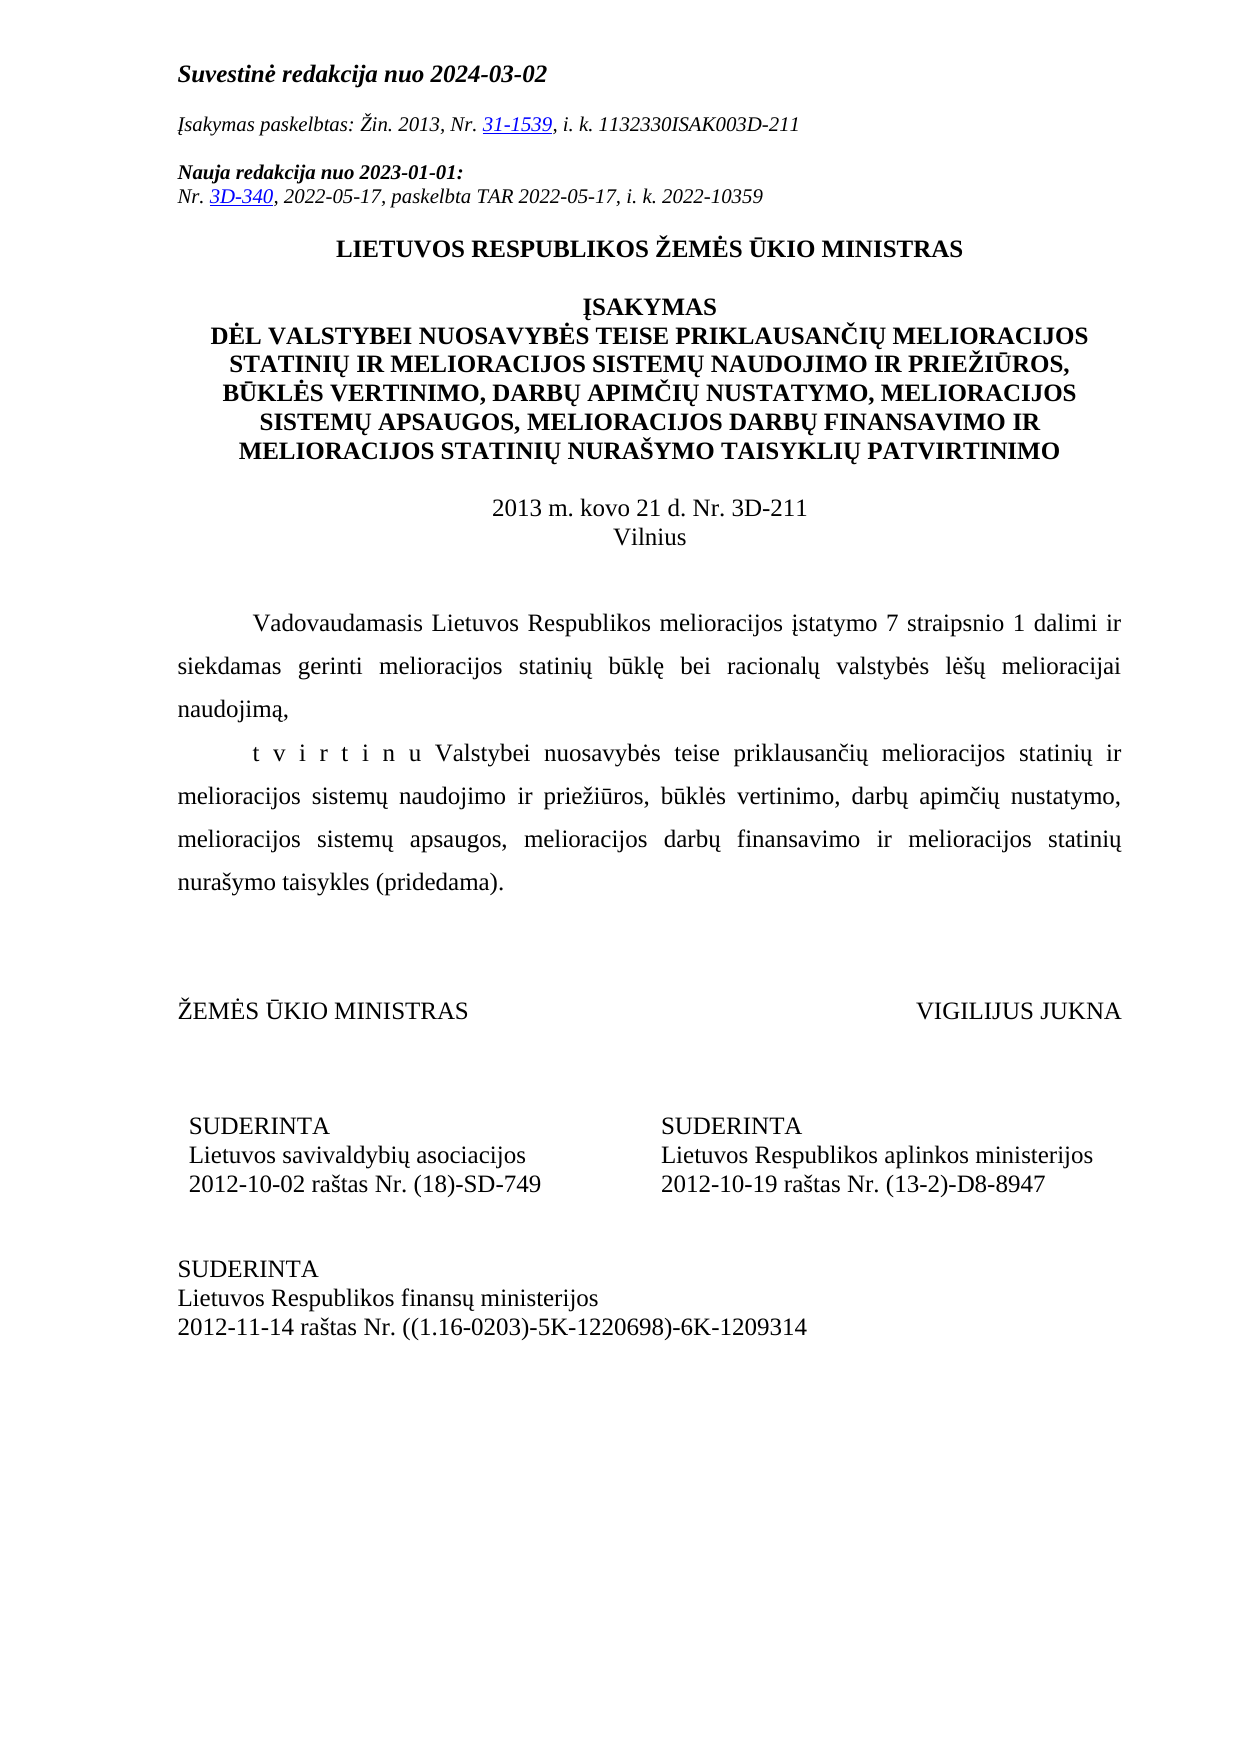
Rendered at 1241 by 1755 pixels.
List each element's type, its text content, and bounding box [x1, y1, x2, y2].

text Vilnius [177, 522, 1122, 551]
table_header SUDERINTA Lietuvos savivaldybių asociacijos 2012-10-02 raštas Nr. (18)-SD-749 [177, 1111, 649, 1225]
text Nr. 3D-340, 2022-05-17, paskelbta TAR 2022-05-17, i. k. 2022-10359 [177, 184, 1122, 208]
text SUDERINTA [177, 1254, 1122, 1283]
text 2012-11-14 raštas Nr. ((1.16-0203)-5K-1220698)-6K-1209314 [177, 1312, 1122, 1340]
text LIETUVOS RESPUBLIKOS ŽEMĖS ŪKIO MINISTRAS [177, 234, 1122, 263]
text Įsakymas paskelbtas: Žin. 2013, Nr. 31-1539, i. k. 1132330ISAK003D-211 [177, 112, 1122, 136]
text 2013 m. kovo 21 d. Nr. 3D-211 [177, 493, 1122, 522]
text Žemės ūkio ministras Vigilijus Jukna [177, 996, 1122, 1025]
text Nauja redakcija nuo 2023-01-01: [177, 160, 1122, 184]
table_header SUDERINTA Lietuvos Respublikos aplinkos ministerijos 2012-10-19 raštas Nr. (13-2)-D8-8947 [650, 1111, 1122, 1225]
text ĮSAKYMAS [177, 292, 1122, 321]
text Suvestinė redakcija nuo 2024-03-02 [177, 59, 1122, 88]
text Vadovaudamasis Lietuvos Respublikos melioracijos įstatymo 7 straipsnio 1 dalimi ir siekdamas gerinti melioracijos statinių būklę bei racionalų valstybės lėšų melioracijai naudojimą, [177, 608, 1122, 723]
text t v i r t i n u Valstybei nuosavybės teise priklausančių melioracijos statinių ir melioracijos sistemų naudojimo ir priežiūros, būklės vertinimo, darbų apimčių nustatymo, melioracijos sistemų apsaugos, melioracijos darbų finansavimo ir melioracijos statinių nurašymo taisykles (pridedama). [177, 738, 1122, 896]
text Lietuvos Respublikos finansų ministerijos [177, 1283, 1122, 1312]
text DĖL VALSTYBEI NUOSAVYBĖS TEISE PRIKLAUSANČIŲ MELIORACIJOS STATINIŲ IR MELIORACIJOS SISTEMŲ NAUDOJIMO ir priežiūros, BŪKLĖS VERTINIMO, darbų apimčių nustatymo, melioracijos sistemų apsaugos, MELIORACIJOS DARBŲ FINANSAVIMO IR MELIORACIJOS statinių nurašymo TAISYKLių patvirtinimo [177, 321, 1122, 464]
